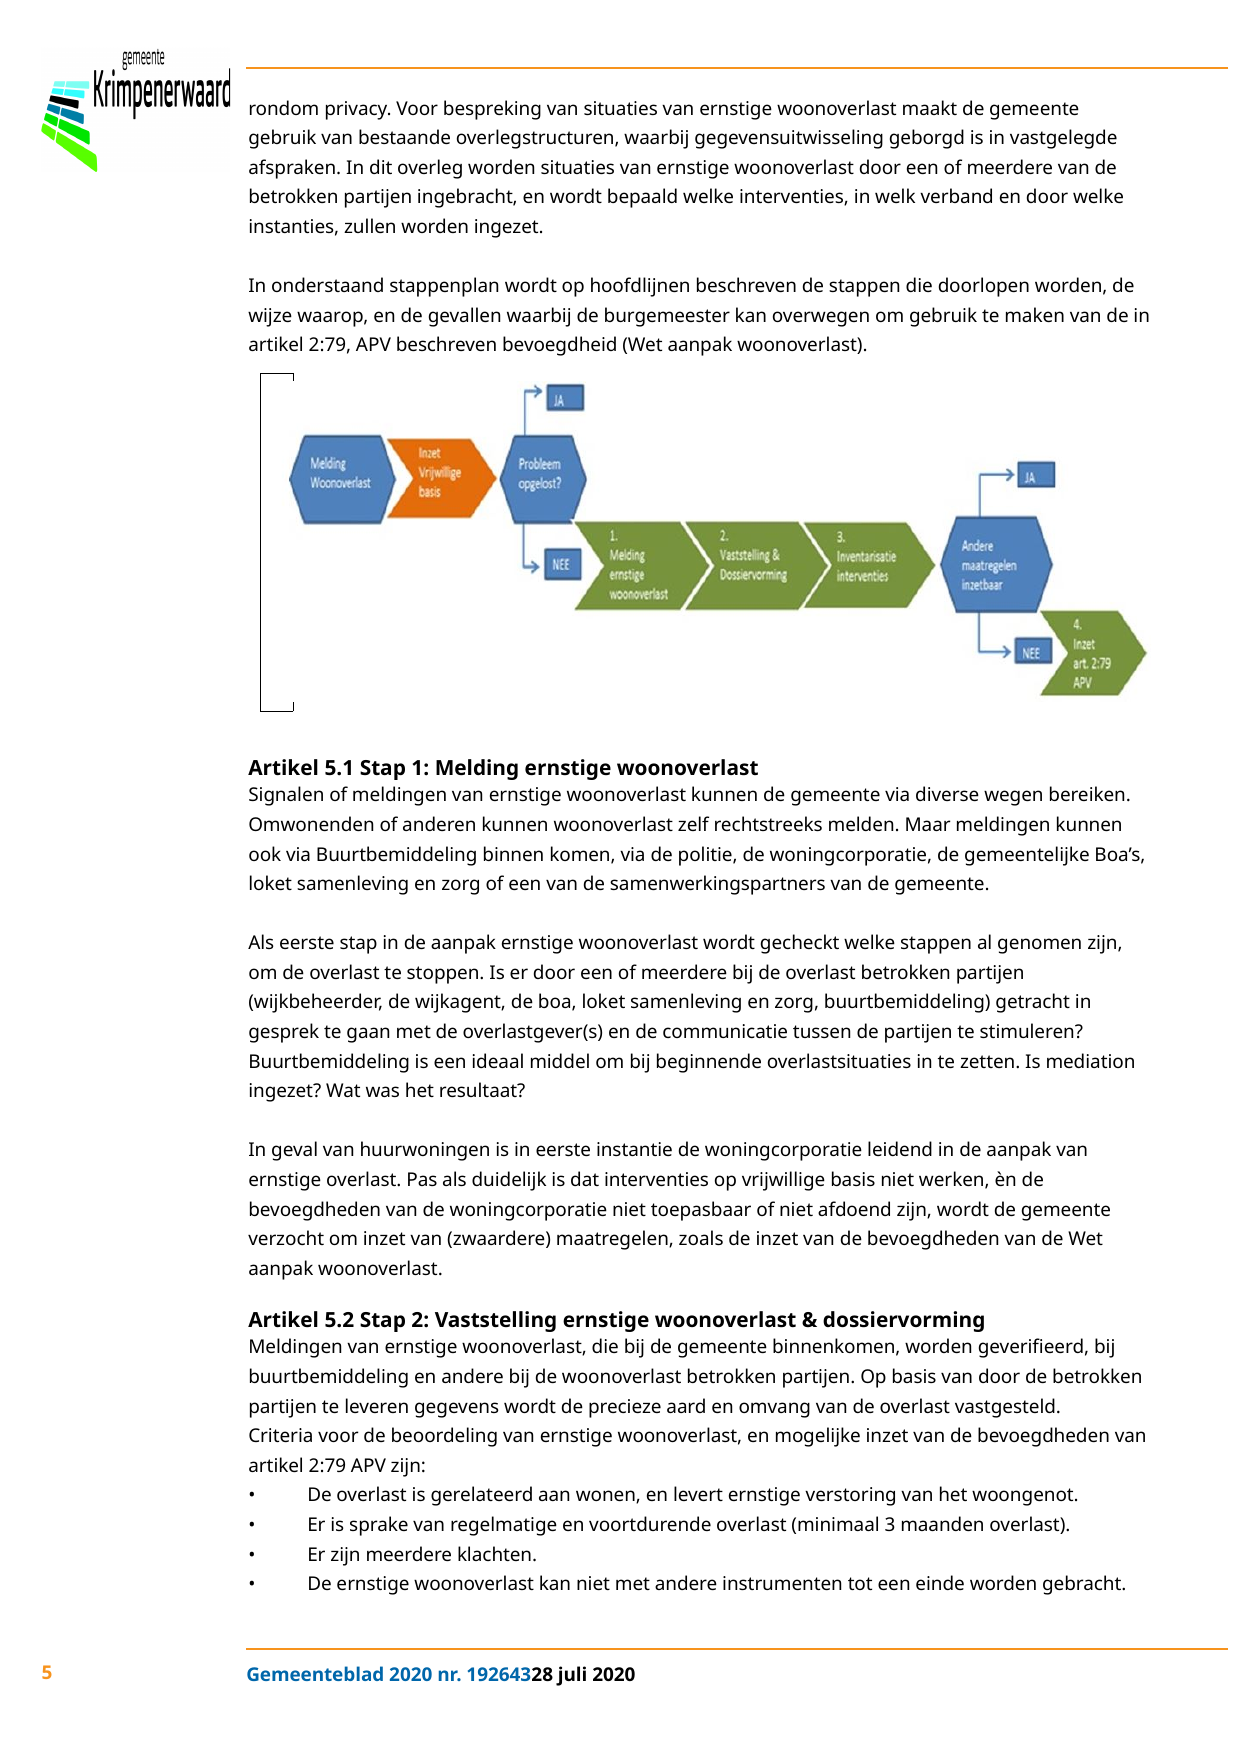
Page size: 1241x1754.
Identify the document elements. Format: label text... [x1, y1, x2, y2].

picture [41, 47, 231, 172]
text Signalen of meldingen van ernstige woonoverlast kunnen de gemeente via diverse wegen bereiken. Omwonenden of anderen kunnen woonoverlast zelf rechtstreeks melden. Maar meldingen kunnen ook via Buurtbemiddeling binnen komen, via de politie, de woningcorporatie, de gemeentelijke Boa’s, loket samenleving en zorg of een van de samenwerkingspartners van de gemeente. [248, 782, 1152, 896]
text Meldingen van ernstige woonoverlast, die bij de gemeente binnenkomen, worden geverifieerd, bij buurtbemiddeling en andere bij de woonoverlast betrokken partijen. Op basis van door de betrokken partijen te leveren gegevens wordt de precieze aard en omvang van de overlast vastgesteld. [248, 1334, 1152, 1419]
picture [268, 381, 1155, 702]
text Criteria voor de beoordeling van ernstige woonoverlast, en mogelijke inzet van de bevoegdheden van artikel 2:79 APV zijn: [248, 1422, 1152, 1478]
text Artikel 5.1 Stap 1: Melding ernstige woonoverlast [248, 753, 1152, 782]
list De ernstige woonoverlast kan niet met andere instrumenten tot een einde worden gebracht. [248, 1570, 1152, 1596]
text Als eerste stap in de aanpak ernstige woonoverlast wordt gecheckt welke stappen al genomen zijn, om de overlast te stoppen. Is er door een of meerdere bij de overlast betrokken partijen (wijkbeheerder, de wijkagent, de boa, loket samenleving en zorg, buurtbemiddeling) getracht in gesprek te gaan met de overlastgever(s) en de communicatie tussen de partijen te stimuleren? Buurtbemiddeling is een ideaal middel om bij beginnende overlastsituaties in te zetten. Is mediation ingezet? Wat was het resultaat? [248, 929, 1152, 1103]
text In geval van huurwoningen is in eerste instantie de woningcorporatie leidend in de aanpak van ernstige overlast. Pas als duidelijk is dat interventies op vrijwillige basis niet werken, èn de bevoegdheden van de woningcorporatie niet toepasbaar of niet afdoend zijn, wordt de gemeente verzocht om inzet van (zwaardere) maatregelen, zoals de inzet van de bevoegdheden van de Wet aanpak woonoverlast. [248, 1137, 1152, 1281]
text rondom privacy. Voor bespreking van situaties van ernstige woonoverlast maakt de gemeente gebruik van bestaande overlegstructuren, waarbij gegevensuitwisseling geborgd is in vastgelegde afspraken. In dit overleg worden situaties van ernstige woonoverlast door een of meerdere van de betrokken partijen ingebracht, en wordt bepaald welke interventies, in welk verband en door welke instanties, zullen worden ingezet. [248, 95, 1152, 239]
text Artikel 5.2 Stap 2: Vaststelling ernstige woonoverlast & dossiervorming [248, 1305, 1152, 1334]
list Er is sprake van regelmatige en voortdurende overlast (minimaal 3 maanden overlast). [248, 1511, 1152, 1537]
list Er zijn meerdere klachten. [248, 1541, 1152, 1567]
list De overlast is gerelateerd aan wonen, en levert ernstige verstoring van het woongenot. [248, 1482, 1152, 1507]
text In onderstaand stappenplan wordt op hoofdlijnen beschreven de stappen die doorlopen worden, de wijze waarop, en de gevallen waarbij de burgemeester kan overwegen om gebruik te maken van de in artikel 2:79, APV beschreven bevoegdheid (Wet aanpak woonoverlast). [248, 272, 1152, 357]
